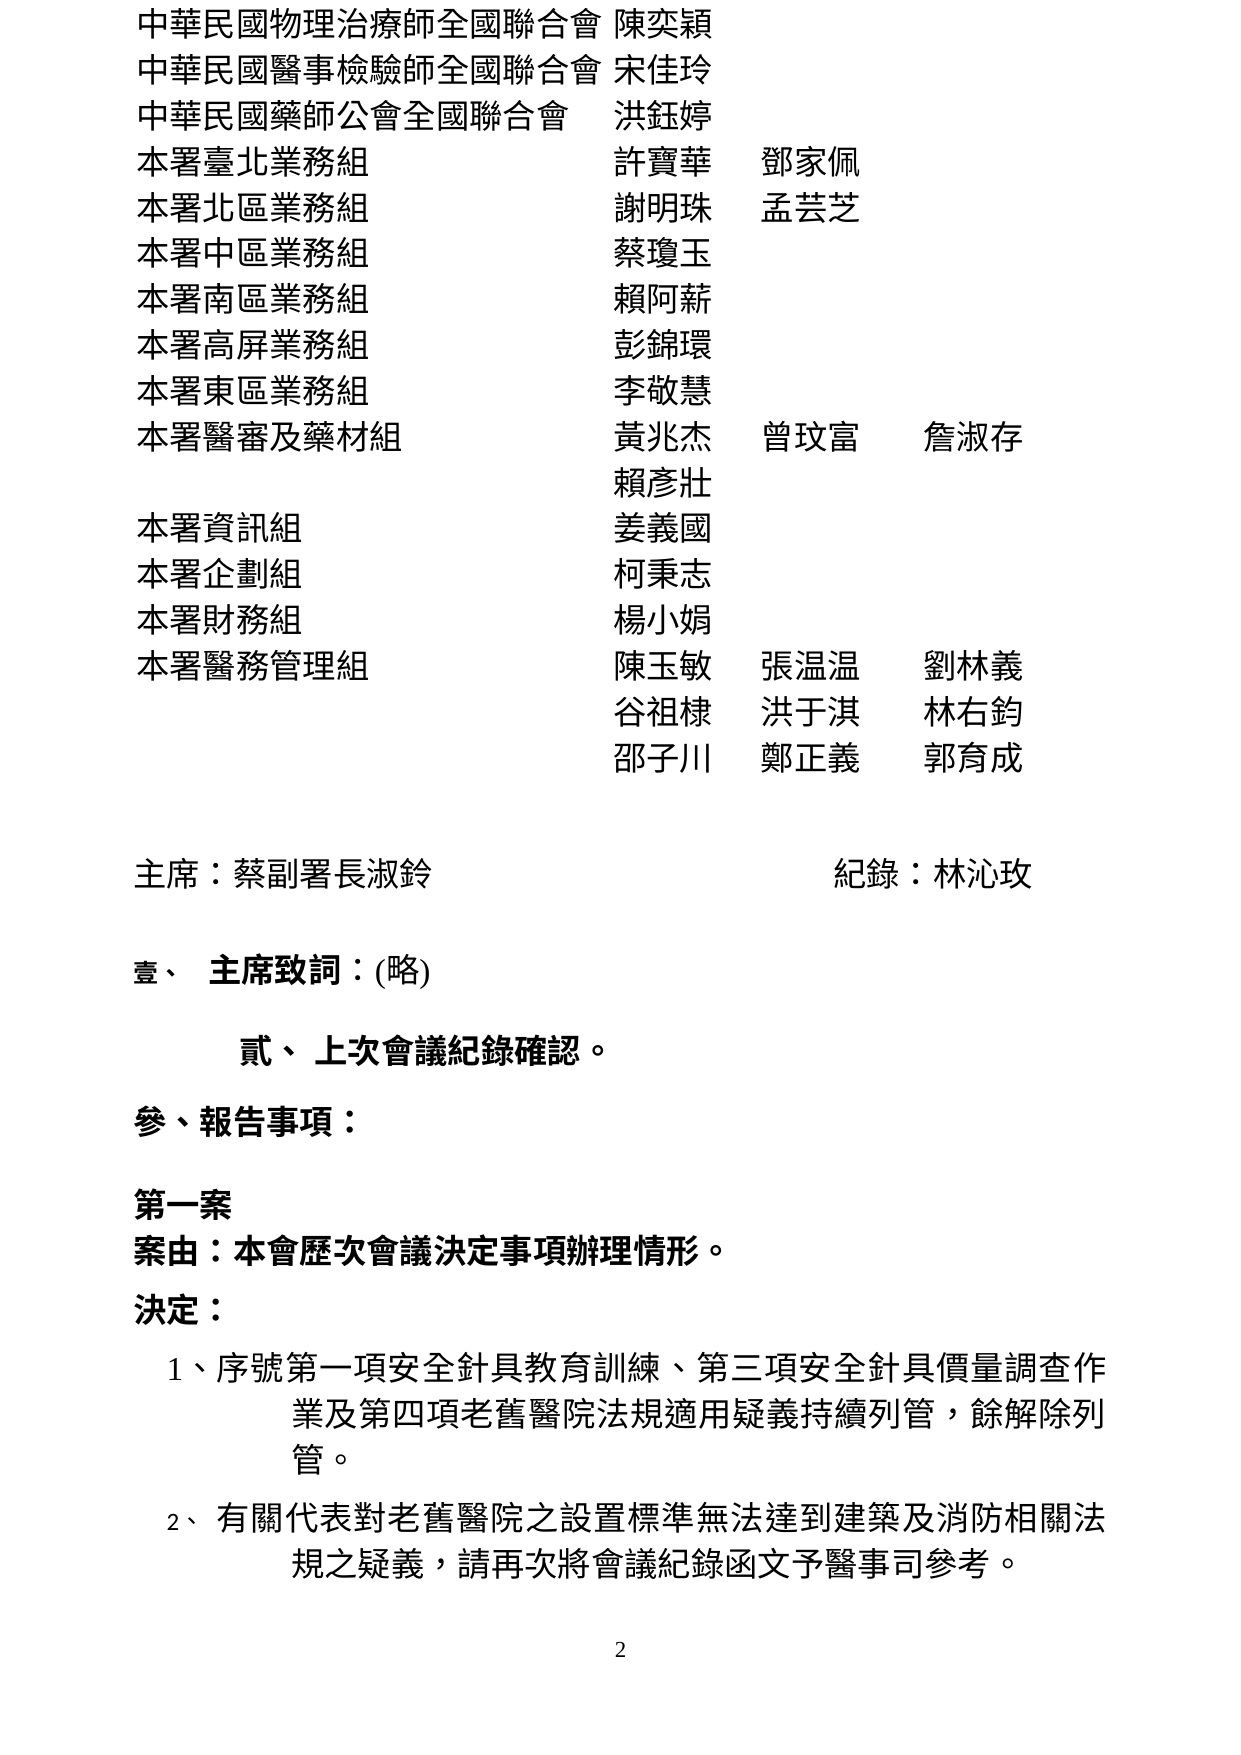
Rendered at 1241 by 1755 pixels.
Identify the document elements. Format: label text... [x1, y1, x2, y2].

table_cell 謝明珠 [610, 183, 758, 229]
table_cell 孟芸芝 [758, 183, 920, 229]
table_cell 曾玟富 [758, 413, 920, 458]
table_cell [758, 779, 920, 825]
table_cell [1070, 688, 1233, 733]
text 決定： [133, 1285, 1107, 1331]
list 有關代表對老舊醫院之設置標準無法達到建築及消防相關法規之疑義，請再次將會議紀錄函文予醫事司參考。 [166, 1494, 1107, 1585]
table_cell [1070, 413, 1233, 458]
table_cell 蔡瓊玉 [610, 229, 758, 275]
text 參、報告事項： [133, 1098, 1107, 1144]
table_cell [133, 458, 610, 504]
table_cell 本署醫審及藥材組 [133, 413, 610, 458]
table_cell 本署臺北業務組 [133, 138, 610, 183]
table_cell 楊小娟 [610, 596, 758, 642]
table_cell 詹淑存 [920, 413, 1070, 458]
table_cell [1070, 596, 1233, 642]
table_cell [920, 229, 1070, 275]
table_cell [920, 183, 1070, 229]
table_cell [920, 550, 1070, 596]
table_cell 鄭正義 [758, 733, 920, 779]
table_cell [133, 733, 610, 779]
table_cell 本署醫務管理組 [133, 642, 610, 687]
table_cell [920, 0, 1070, 46]
table_cell 彭錦環 [610, 321, 758, 367]
table_cell [758, 367, 920, 412]
table_cell [758, 321, 920, 367]
text 第一案 [133, 1181, 1107, 1227]
table_cell [1070, 733, 1233, 779]
table_cell 中華民國醫事檢驗師全國聯合會 [133, 46, 610, 92]
table_cell [1070, 138, 1233, 183]
table_cell 洪鈺婷 [610, 92, 758, 137]
text 案由：本會歷次會議決定事項辦理情形。 [133, 1227, 1107, 1273]
table_cell [758, 0, 920, 46]
table_cell [1070, 46, 1233, 92]
table_cell 谷祖棣 [610, 688, 758, 733]
table_cell [133, 779, 610, 825]
table_cell 賴彥壯 [610, 458, 758, 504]
list 序號第一項安全針具教育訓練、第三項安全針具價量調查作業及第四項老舊醫院法規適用疑義持續列管，餘解除列管。 [166, 1344, 1107, 1481]
table_cell [1070, 550, 1233, 596]
table_cell [133, 688, 610, 733]
table_cell 宋佳玲 [610, 46, 758, 92]
table_cell [920, 275, 1070, 321]
table_cell [920, 321, 1070, 367]
table_cell 鄧家佩 [758, 138, 920, 183]
table_cell [1070, 779, 1233, 825]
text 主席：蔡副署長淑鈴 紀錄：林沁玫 [133, 850, 1107, 896]
table_cell 本署東區業務組 [133, 367, 610, 412]
table_cell 陳奕穎 [610, 0, 758, 46]
table_cell 許寶華 [610, 138, 758, 183]
table_cell [610, 779, 758, 825]
table_cell [1070, 504, 1233, 550]
table_cell [758, 92, 920, 137]
table_cell [758, 46, 920, 92]
table_cell [920, 596, 1070, 642]
table_cell 本署中區業務組 [133, 229, 610, 275]
table_cell 劉林義 [920, 642, 1070, 687]
table_cell 黃兆杰 [610, 413, 758, 458]
table_cell [920, 138, 1070, 183]
table_cell [1070, 321, 1233, 367]
list 上次會議紀錄確認。 [239, 1027, 1107, 1073]
table_cell 郭育成 [920, 733, 1070, 779]
table_cell [758, 550, 920, 596]
table_cell [1070, 642, 1233, 687]
table_cell 本署財務組 [133, 596, 610, 642]
table_cell 中華民國物理治療師全國聯合會 [133, 0, 610, 46]
table_cell [1070, 458, 1233, 504]
table_cell 本署北區業務組 [133, 183, 610, 229]
table_cell [758, 458, 920, 504]
table_cell 李敬慧 [610, 367, 758, 412]
list 主席致詞：(略) [133, 946, 1107, 992]
table_cell 柯秉志 [610, 550, 758, 596]
table_cell [920, 367, 1070, 412]
table_cell 洪于淇 [758, 688, 920, 733]
table_cell [920, 92, 1070, 137]
table_cell [1070, 0, 1233, 46]
table_cell [920, 458, 1070, 504]
table_cell 林右鈞 [920, 688, 1070, 733]
table_cell 本署高屏業務組 [133, 321, 610, 367]
table_cell [758, 275, 920, 321]
table_cell 陳玉敏 [610, 642, 758, 687]
table_cell [1070, 92, 1233, 137]
table_cell 本署資訊組 [133, 504, 610, 550]
table_cell [1070, 229, 1233, 275]
table_cell 本署南區業務組 [133, 275, 610, 321]
table_cell [1070, 183, 1233, 229]
table_cell [758, 229, 920, 275]
table_cell 中華民國藥師公會全國聯合會 [133, 92, 610, 137]
table_cell [1070, 367, 1233, 412]
table_cell [758, 504, 920, 550]
table_cell 本署企劃組 [133, 550, 610, 596]
table_cell 賴阿薪 [610, 275, 758, 321]
table_cell [920, 46, 1070, 92]
table_cell [920, 779, 1070, 825]
table_cell [758, 596, 920, 642]
table_cell [1070, 275, 1233, 321]
table_cell 姜義國 [610, 504, 758, 550]
table_cell 張温温 [758, 642, 920, 687]
table_cell [920, 504, 1070, 550]
table_cell 邵子川 [610, 733, 758, 779]
